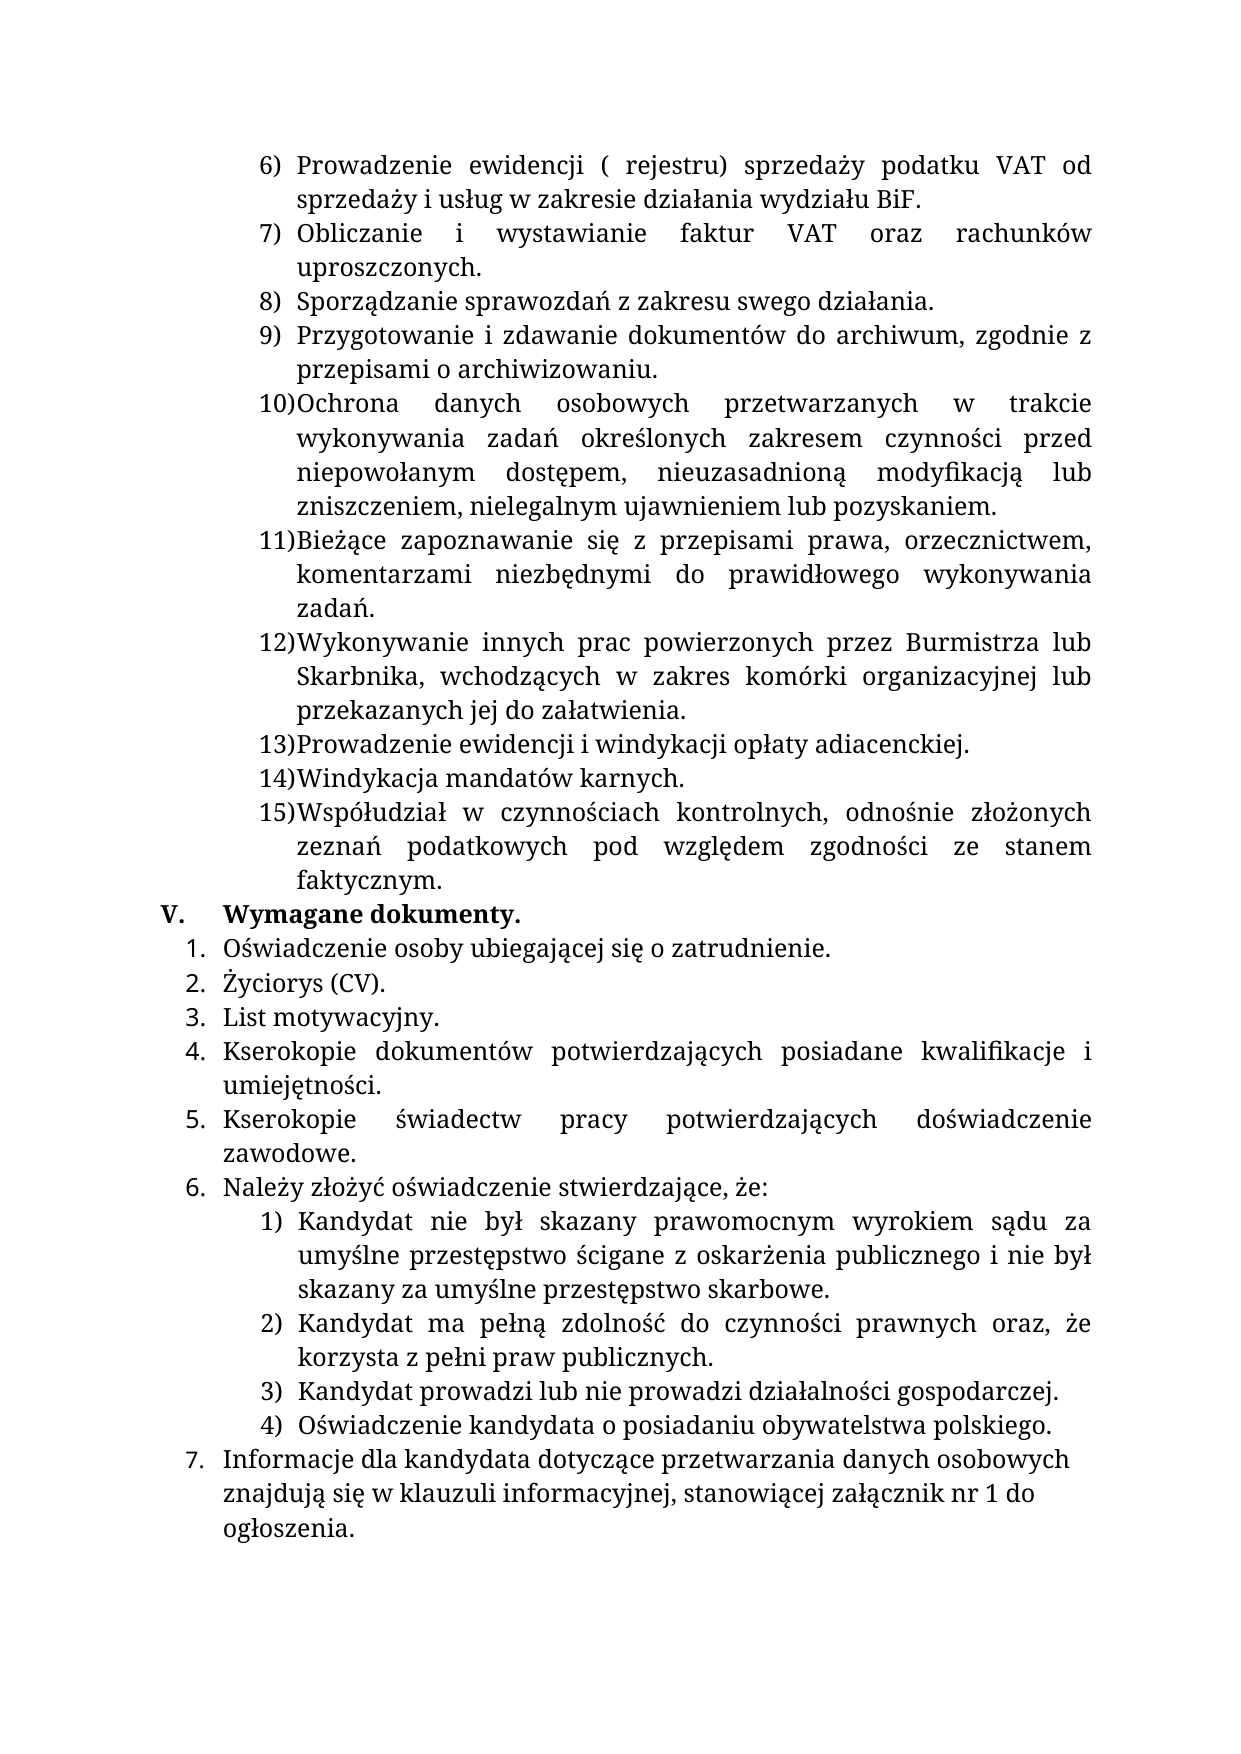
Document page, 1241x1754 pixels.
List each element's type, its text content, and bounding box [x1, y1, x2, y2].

list Oświadczenie osoby ubiegającej się o zatrudnienie. [185, 931, 1093, 965]
list Przygotowanie i zdawanie dokumentów do archiwum, zgodnie z przepisami o archiwizowaniu. [259, 318, 1093, 386]
list Bieżące zapoznawanie się z przepisami prawa, orzecznictwem, komentarzami niezbędnymi do prawidłowego wykonywania zadań. [259, 522, 1093, 624]
list Kandydat prowadzi lub nie prowadzi działalności gospodarczej. [260, 1374, 1093, 1408]
list Kserokopie świadectw pracy potwierdzających doświadczenie zawodowe. [185, 1101, 1093, 1169]
list Wykonywanie innych prac powierzonych przez Burmistrza lub Skarbnika, wchodzących w zakres komórki organizacyjnej lub przekazanych jej do załatwienia. [259, 624, 1093, 727]
list Informacje dla kandydata dotyczące przetwarzania danych osobowych znajdują się w klauzuli informacyjnej, stanowiącej załącznik nr 1 do ogłoszenia. [185, 1442, 1093, 1544]
list Ochrona danych osobowych przetwarzanych w trakcie wykonywania zadań określonych zakresem czynności przed niepowołanym dostępem, nieuzasadnioną modyfikacją lub zniszczeniem, nielegalnym ujawnieniem lub pozyskaniem. [259, 386, 1093, 522]
list Wymagane dokumenty. [185, 897, 1093, 931]
list Współudział w czynnościach kontrolnych, odnośnie złożonych zeznań podatkowych pod względem zgodności ze stanem faktycznym. [259, 795, 1093, 897]
list Należy złożyć oświadczenie stwierdzające, że: [185, 1169, 1093, 1204]
list Życiorys (CV). [185, 965, 1093, 999]
list Windykacja mandatów karnych. [259, 761, 1093, 795]
list List motywacyjny. [185, 999, 1093, 1033]
list Prowadzenie ewidencji i windykacji opłaty adiacenckiej. [259, 727, 1093, 761]
list Kserokopie dokumentów potwierdzających posiadane kwalifikacje i umiejętności. [185, 1033, 1093, 1101]
list Oświadczenie kandydata o posiadaniu obywatelstwa polskiego. [260, 1408, 1093, 1442]
list Prowadzenie ewidencji ( rejestru) sprzedaży podatku VAT od sprzedaży i usług w zakresie działania wydziału BiF. [259, 148, 1093, 216]
list Kandydat nie był skazany prawomocnym wyrokiem sądu za umyślne przestępstwo ścigane z oskarżenia publicznego i nie był skazany za umyślne przestępstwo skarbowe. [260, 1204, 1093, 1306]
list Obliczanie i wystawianie faktur VAT oraz rachunków uproszczonych. [259, 216, 1093, 284]
list Kandydat ma pełną zdolność do czynności prawnych oraz, że korzysta z pełni praw publicznych. [260, 1306, 1093, 1374]
list Sporządzanie sprawozdań z zakresu swego działania. [259, 284, 1093, 318]
